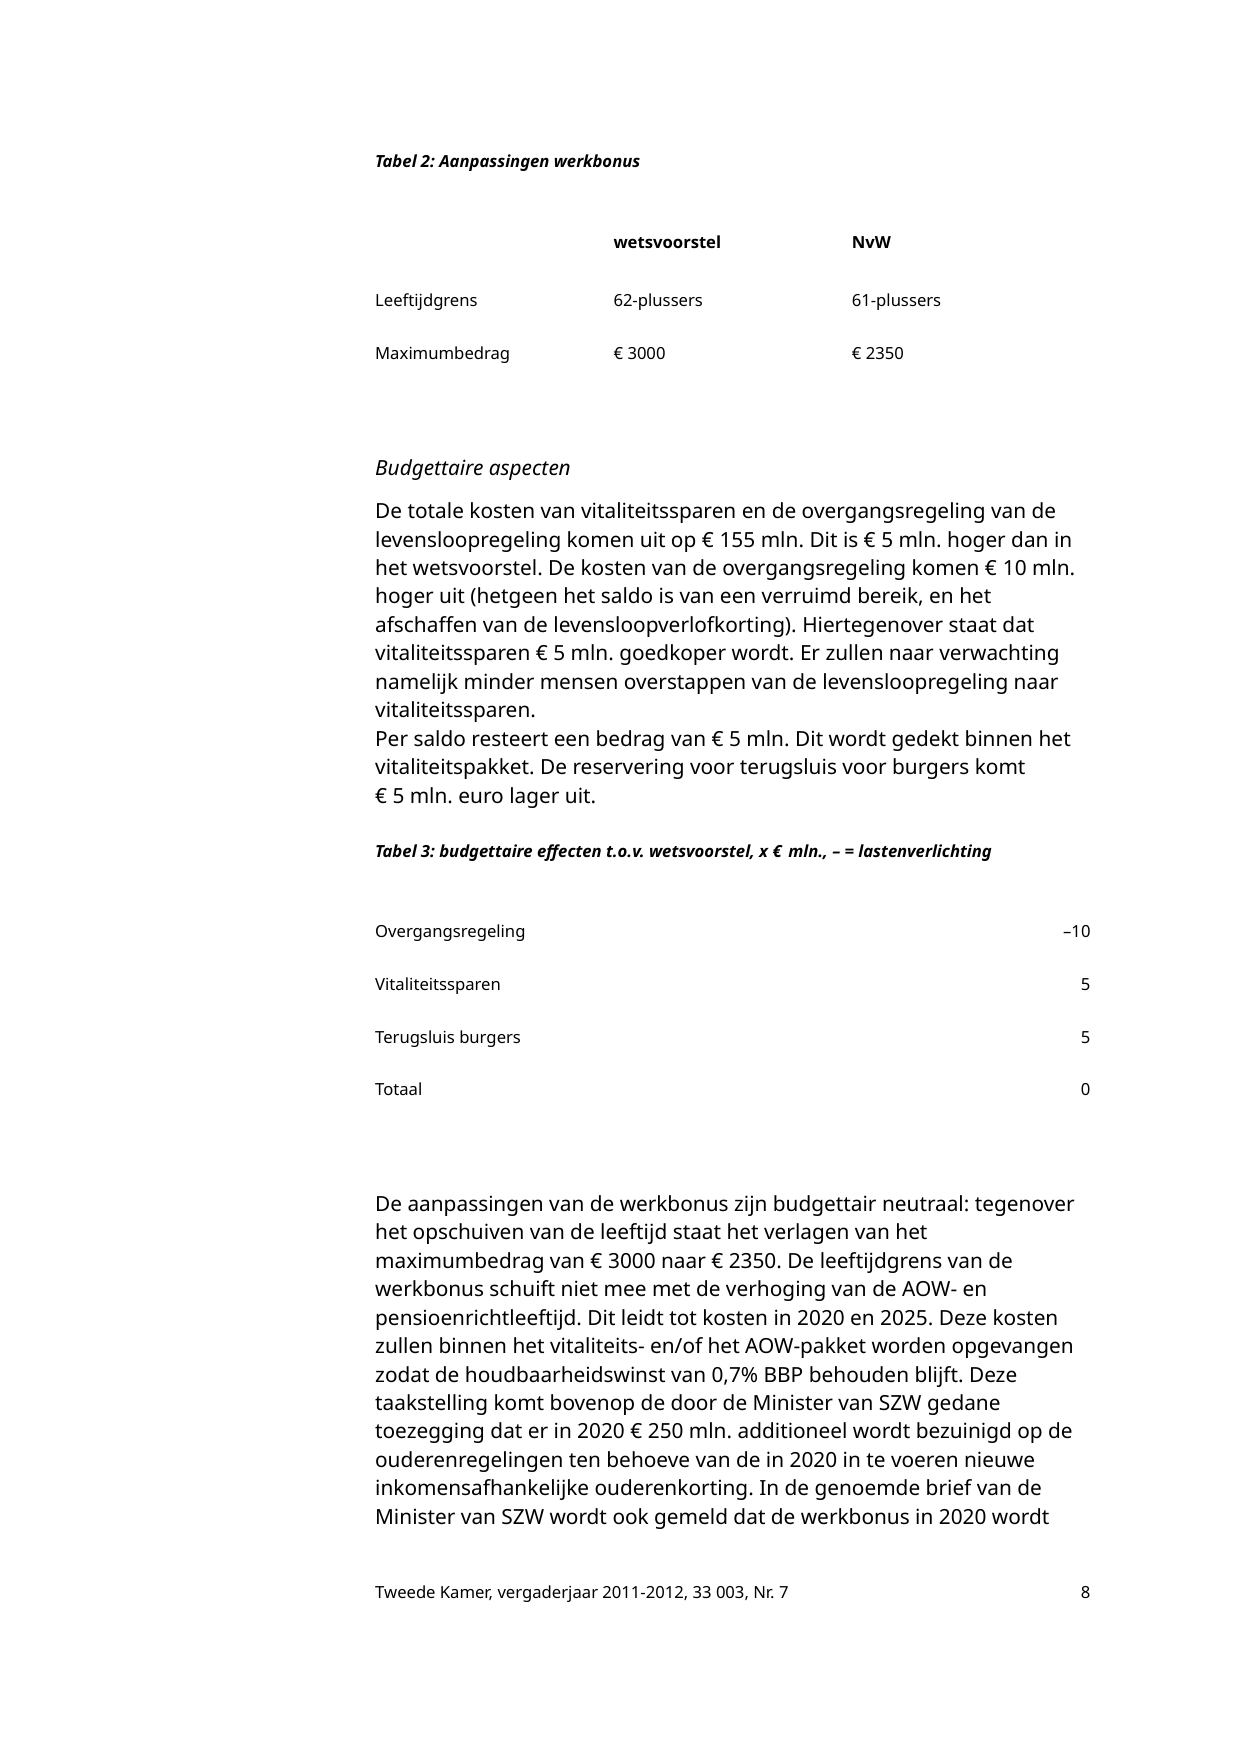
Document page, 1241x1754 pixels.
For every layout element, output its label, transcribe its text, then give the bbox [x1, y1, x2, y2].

table_cell 61-plussers [852, 289, 1090, 342]
table_header Overgangsregeling [375, 920, 854, 972]
table_cell Totaal [375, 1078, 854, 1131]
text De totale kosten van vitaliteitssparen en de overgangsregeling van de levensloopregeling komen uit op € 155 mln. Dit is € 5 mln. hoger dan in het wetsvoorstel. De kosten van de overgangsregeling komen € 10 mln. hoger uit (hetgeen het saldo is van een verruimd bereik, en het afschaffen van de levensloopverlofkorting). Hiertegenover staat dat vitaliteitssparen € 5 mln. goedkoper wordt. Er zullen naar verwachting namelijk minder mensen overstappen van de levensloopregeling naar vitaliteitssparen. [375, 496, 1090, 724]
text Tabel 2: Aanpassingen werkbonus [375, 150, 1090, 173]
table_header [375, 231, 613, 289]
text De aanpassingen van de werkbonus zijn budgettair neutraal: tegenover het opschuiven van de leeftijd staat het verlagen van het maximumbedrag van € 3000 naar € 2350. De leeftijdgrens van de werkbonus schuift niet mee met de verhoging van de AOW- en pensioenrichtleeftijd. Dit leidt tot kosten in 2020 en 2025. Deze kosten zullen binnen het vitaliteits- en/of het AOW-pakket worden opgevangen zodat de houdbaarheidswinst van 0,7% BBP behouden blijft. Deze taakstelling komt bovenop de door de Minister van SZW gedane toezegging dat er in 2020 € 250 mln. additioneel wordt bezuinigd op de ouderenregelingen ten behoeve van de in 2020 in te voeren nieuwe inkomensafhankelijke ouderenkorting. In de genoemde brief van de Minister van SZW wordt ook gemeld dat de werkbonus in 2020 wordt [375, 1189, 1090, 1530]
table_cell € 2350 [852, 342, 1090, 394]
table_header NvW [852, 231, 1090, 289]
table_header –10 [854, 920, 1090, 972]
text Tabel 3: budgettaire effecten t.o.v. wetsvoorstel, x € mln., – = lastenverlichting [375, 839, 1090, 862]
table_cell € 3000 [613, 342, 852, 394]
table_cell Maximumbedrag [375, 342, 613, 394]
table_cell 5 [854, 1025, 1090, 1078]
table_cell Vitaliteitssparen [375, 973, 854, 1025]
table_cell 62-plussers [613, 289, 852, 342]
text Per saldo resteert een bedrag van € 5 mln. Dit wordt gedekt binnen het vitaliteitspakket. De reservering voor terugsluis voor burgers komt € 5 mln. euro lager uit. [375, 724, 1090, 809]
table_cell 5 [854, 973, 1090, 1025]
table_cell 0 [854, 1078, 1090, 1131]
table_cell Terugsluis burgers [375, 1025, 854, 1078]
table_header wetsvoorstel [613, 231, 852, 289]
table_cell Leeftijdgrens [375, 289, 613, 342]
text Budgettaire aspecten [375, 453, 1090, 481]
